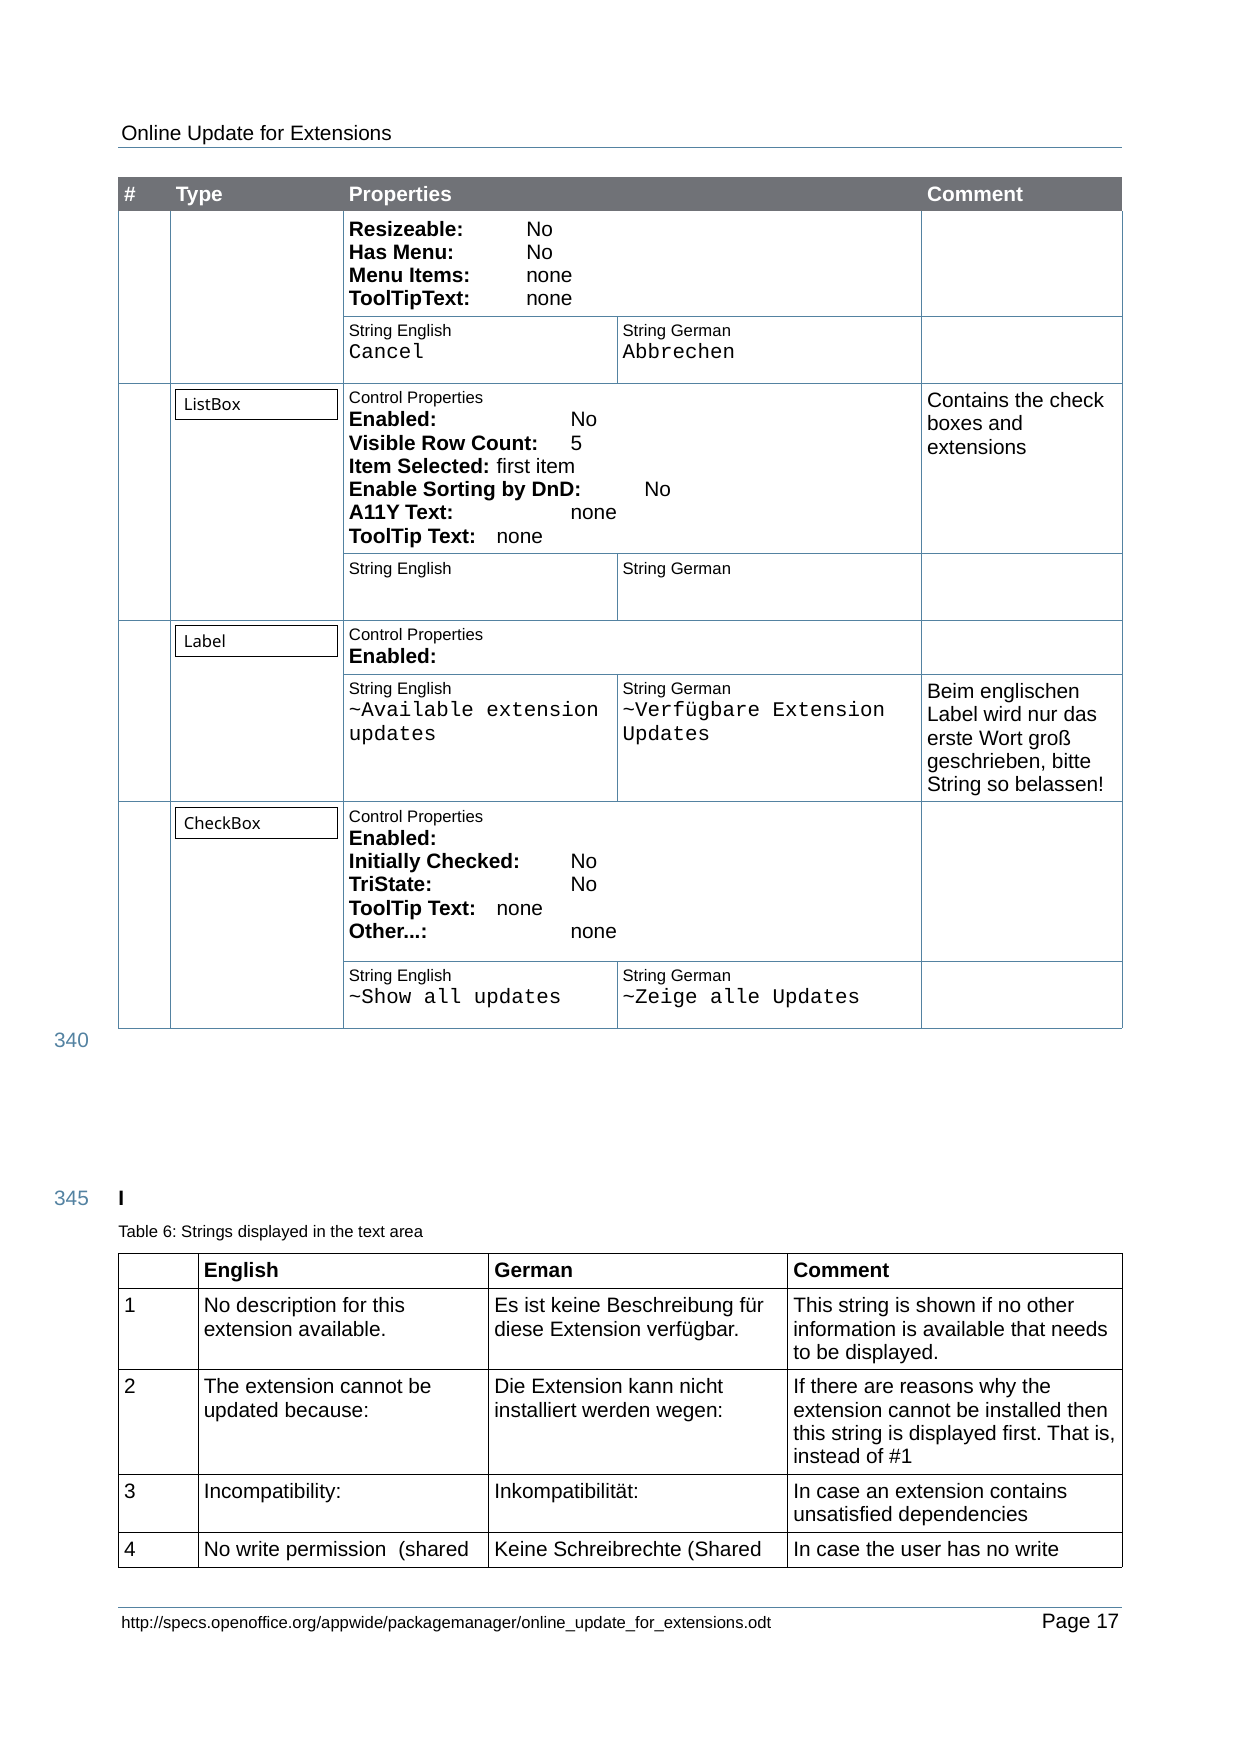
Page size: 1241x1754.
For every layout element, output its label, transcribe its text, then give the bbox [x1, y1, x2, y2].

table_cell [922, 554, 1122, 620]
table_header English [199, 1254, 488, 1288]
table_cell String German ~Verfügbare Extension Updates [618, 675, 921, 801]
table_cell <#> [119, 802, 170, 1028]
table_cell Incompatibility: [199, 1475, 488, 1532]
table_cell This string is shown if no other information is available that needs to be displayed. [788, 1289, 1122, 1369]
table_cell 3 [119, 1475, 198, 1532]
table_cell [171, 621, 343, 801]
text I [118, 1186, 1122, 1209]
table_cell In case an extension contains unsatisfied dependencies [788, 1475, 1122, 1532]
table_header # [118, 177, 170, 211]
table_header [922, 211, 1122, 316]
table_cell String English ~Available extension updates [344, 675, 617, 801]
table_cell 4 [119, 1533, 198, 1567]
table_cell No write permission (shared [199, 1533, 488, 1567]
table_cell [922, 317, 1122, 383]
table_cell 1 [119, 1289, 198, 1369]
table_cell Keine Schreibrechte (Shared [489, 1533, 787, 1567]
table_header Properties [343, 177, 921, 211]
table_header Control Properties Enabled: No Visible Row Count: 5 Item Selected: first item Enable Sorting by DnD: No A11Y Text: none ToolTip Text: none [344, 384, 921, 553]
table_cell 2 [119, 1370, 198, 1474]
table_cell String German Abbrechen [618, 317, 921, 383]
table_cell String English Cancel [344, 317, 617, 383]
table_cell <#> [119, 384, 170, 620]
table_cell The extension cannot be updated because: [199, 1370, 488, 1474]
table_cell No description for this extension available. [199, 1289, 488, 1369]
table_header Contains the check boxes and extensions [922, 384, 1122, 553]
table_header Control Properties Enabled: <Yes/No> [344, 621, 921, 674]
table_header Comment [921, 177, 1122, 211]
table_header German [489, 1254, 787, 1288]
table_header [922, 802, 1122, 961]
table_cell If there are reasons why the extension cannot be installed then this string is displayed first. That is, instead of #1 [788, 1370, 1122, 1474]
table_cell String English ~Show all updates [344, 962, 617, 1028]
table_cell [171, 211, 343, 383]
table_cell [922, 962, 1122, 1028]
table_cell Es ist keine Beschreibung für diese Extension verfügbar. [489, 1289, 787, 1369]
table_cell Inkompatibilität: [489, 1475, 787, 1532]
table_header Resizeable: No Has Menu: No Menu Items: none ToolTipText: none [344, 211, 921, 316]
table_cell Die Extension kann nicht installiert werden wegen: [489, 1370, 787, 1474]
table_cell <#> [119, 621, 170, 801]
table_header Control Properties Enabled: Initially Checked: No TriState: No ToolTip Text: none Other...: none [344, 802, 921, 961]
table_cell In case the user has no write [788, 1533, 1122, 1567]
table_cell [171, 802, 343, 1028]
table_cell String English <Enter String Here> [344, 554, 617, 620]
table_cell Beim englischen Label wird nur das erste Wort groß geschrieben, bitte String so belassen! [922, 675, 1122, 801]
table_header Type [170, 177, 343, 211]
table_cell String German <Enter String Here> [618, 554, 921, 620]
table_cell <#> [119, 211, 170, 383]
table_header Comment [788, 1254, 1122, 1288]
table_cell [171, 384, 343, 620]
table_cell String German ~Zeige alle Updates [618, 962, 921, 1028]
table_header [119, 1254, 198, 1288]
table_header [922, 621, 1122, 674]
text Table 6: Strings displayed in the text area [118, 1222, 1122, 1241]
